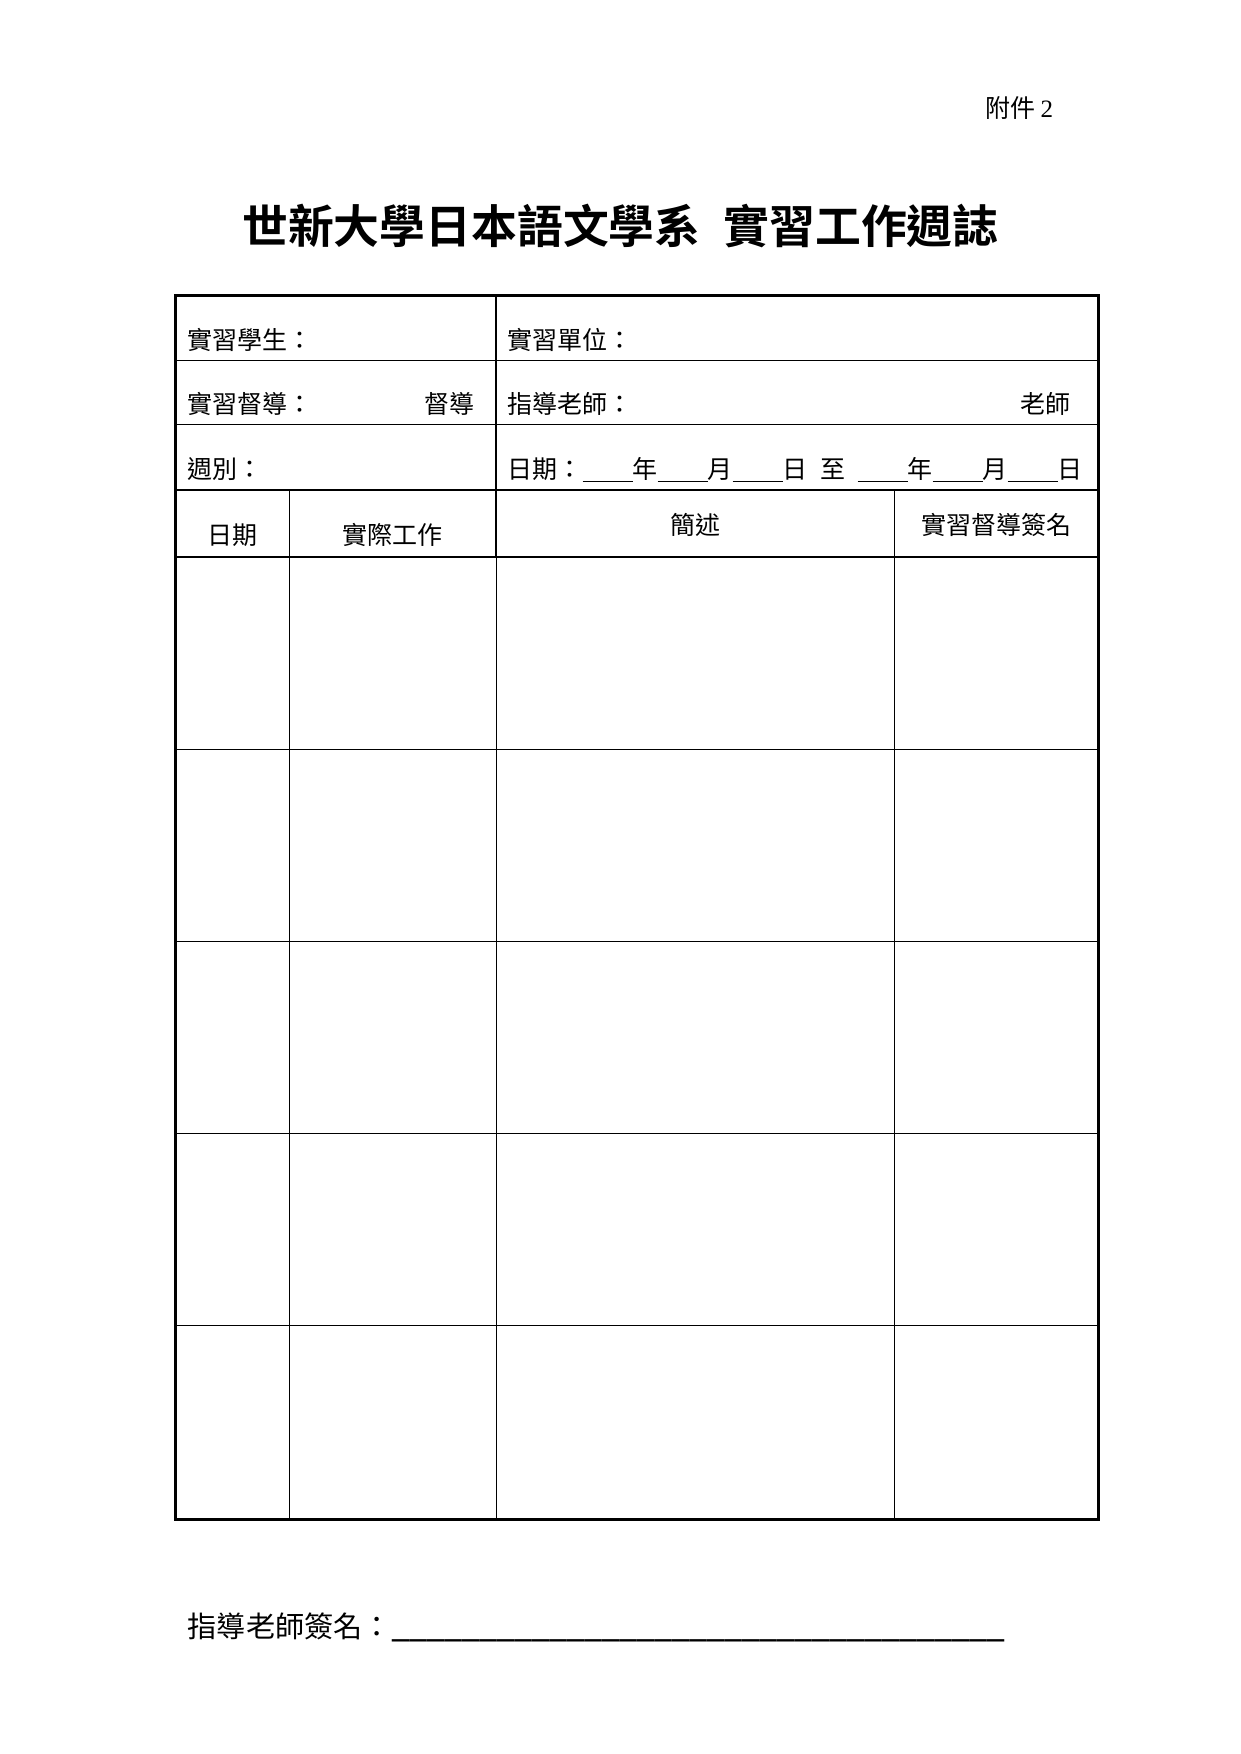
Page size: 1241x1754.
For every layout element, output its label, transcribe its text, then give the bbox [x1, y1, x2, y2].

table_cell [177, 1134, 289, 1325]
table_cell [497, 942, 894, 1133]
table_cell [895, 750, 1097, 941]
table_cell [290, 750, 496, 941]
table_cell [497, 750, 894, 941]
table_cell [177, 1326, 289, 1517]
table_cell [497, 558, 894, 749]
table_cell 實習督導簽名 [895, 491, 1097, 556]
table_cell [497, 1326, 894, 1517]
table_header 實習學生： [177, 297, 495, 360]
table_cell 日期 [177, 491, 289, 556]
table_cell 日期： 年 月 日 至 年 月 日 [497, 425, 1097, 489]
table_cell [290, 1326, 496, 1517]
table_cell [895, 1326, 1097, 1517]
table_cell [177, 750, 289, 941]
table_cell [895, 942, 1097, 1133]
table_cell 實際工作 [290, 491, 495, 556]
table_cell [177, 942, 289, 1133]
table_cell [290, 558, 496, 749]
table_cell [497, 1134, 894, 1325]
table_cell [290, 1134, 496, 1325]
table_header 實習單位： [497, 297, 1097, 360]
table_cell 簡述 [497, 491, 894, 556]
table_cell [895, 1134, 1097, 1325]
table_cell 週別： [177, 425, 495, 489]
text 世新大學日本語文學系 實習工作週誌 [187, 150, 1053, 275]
table_cell [177, 558, 289, 749]
table_cell 指導老師： 老師 [497, 361, 1097, 424]
table_cell [290, 942, 496, 1133]
table_cell [895, 558, 1097, 749]
table_cell 實習督導： 督導 [177, 361, 495, 424]
text 指導老師簽名：___________________________________ [187, 1583, 1053, 1646]
